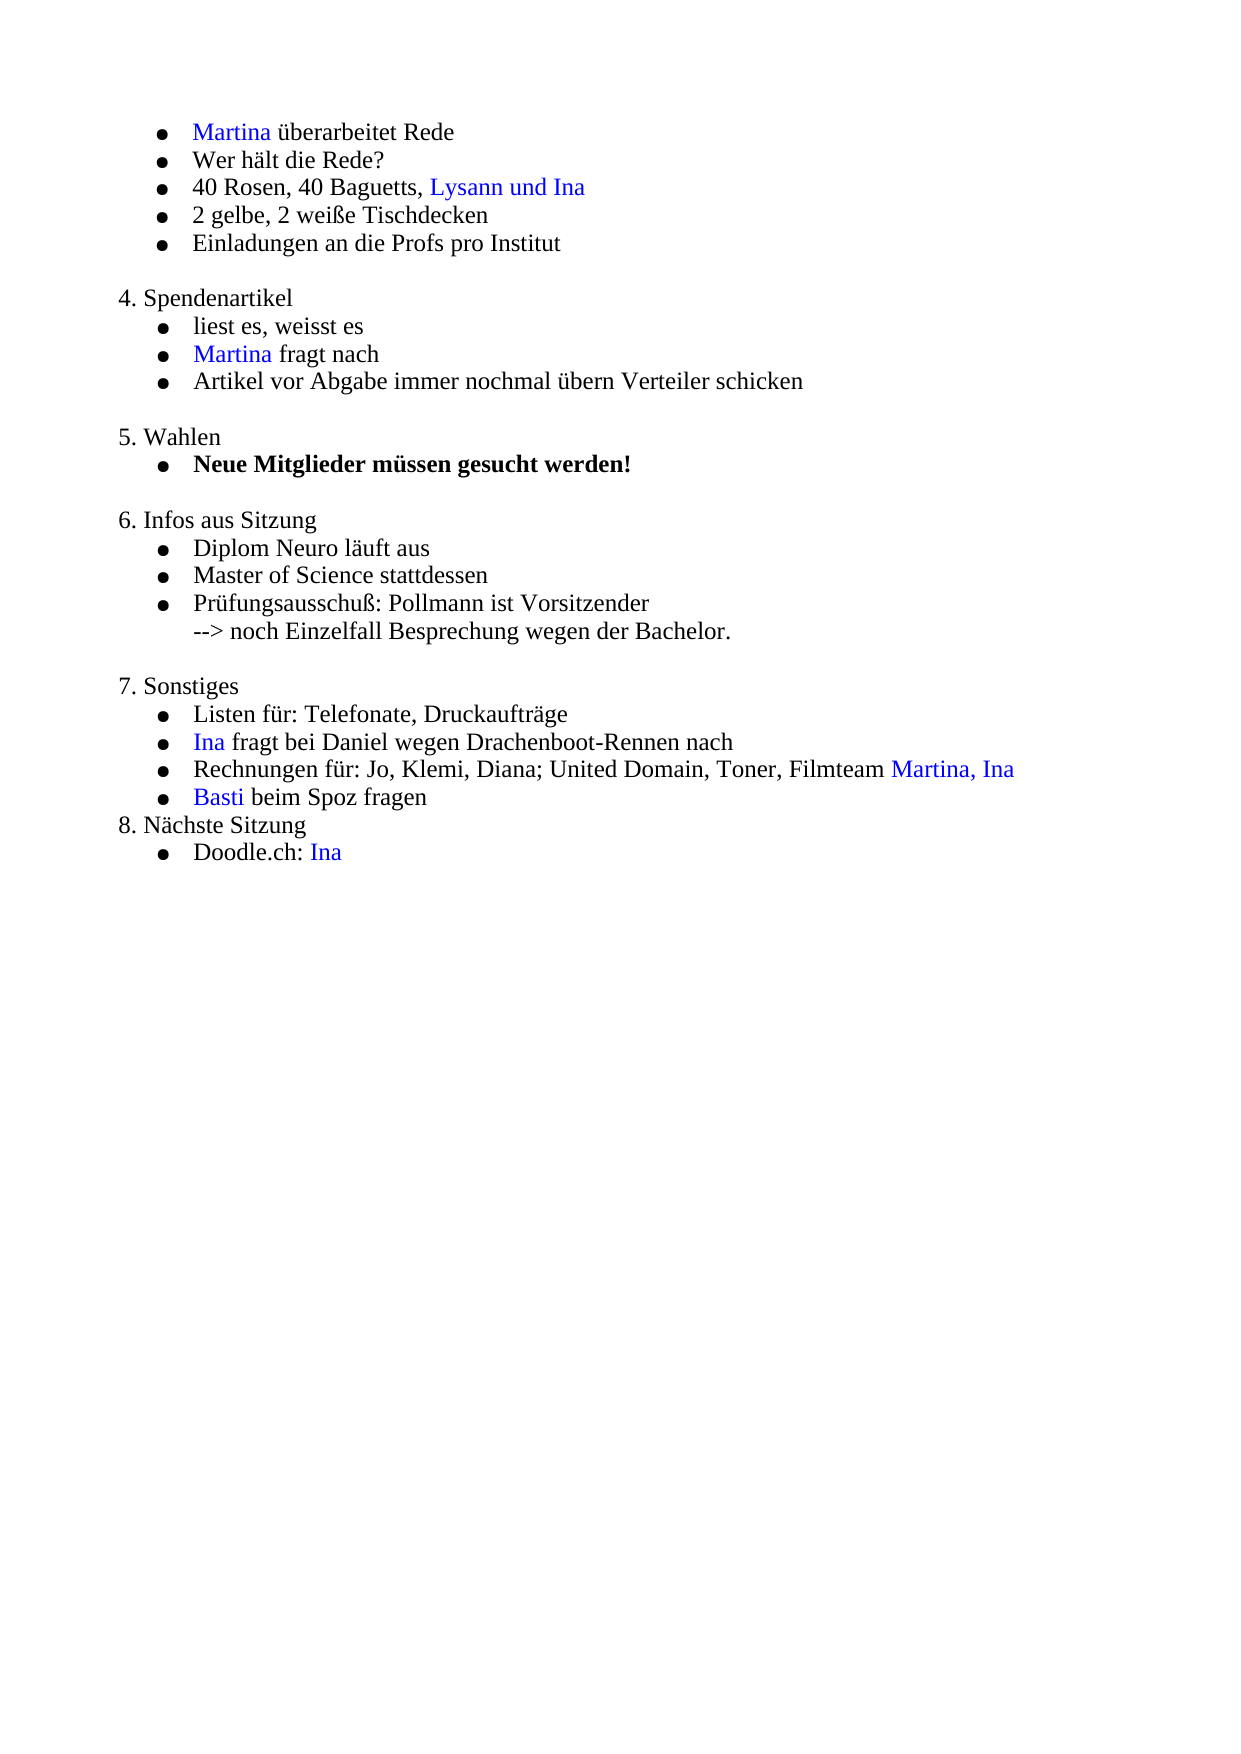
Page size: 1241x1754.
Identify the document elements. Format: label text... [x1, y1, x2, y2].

list Neue Mitglieder müssen gesucht werden! [156, 451, 1122, 478]
text 5. Wahlen [118, 423, 1122, 451]
list Basti beim Spoz fragen [156, 783, 1122, 811]
list Artikel vor Abgabe immer nochmal übern Verteiler schicken [156, 367, 1122, 395]
text 7. Sonstiges [118, 672, 1122, 700]
list Diplom Neuro läuft aus [156, 534, 1122, 561]
text 4. Spendenartikel [118, 284, 1122, 312]
list Rechnungen für: Jo, Klemi, Diana; United Domain, Toner, Filmteam Martina, Ina [156, 755, 1122, 783]
list liest es, weisst es [156, 312, 1122, 340]
text 8. Nächste Sitzung [118, 811, 1122, 838]
text 6. Infos aus Sitzung [118, 506, 1122, 534]
list Ina fragt bei Daniel wegen Drachenboot-Rennen nach [156, 728, 1122, 755]
list Martina fragt nach [156, 340, 1122, 367]
list Martina überarbeitet Rede [154, 118, 1122, 146]
list 40 Rosen, 40 Baguetts, Lysann und Ina [154, 173, 1122, 201]
list Master of Science stattdessen [156, 561, 1122, 589]
list Prüfungsausschuß: Pollmann ist Vorsitzender [156, 589, 1122, 617]
list Doodle.ch: Ina [156, 838, 1122, 866]
list --> noch Einzelfall Besprechung wegen der Bachelor. [156, 617, 1122, 644]
list Wer hält die Rede? [154, 146, 1122, 173]
list 2 gelbe, 2 weiße Tischdecken [154, 201, 1122, 229]
list Listen für: Telefonate, Druckaufträge [156, 700, 1122, 728]
list Einladungen an die Profs pro Institut [154, 229, 1122, 257]
